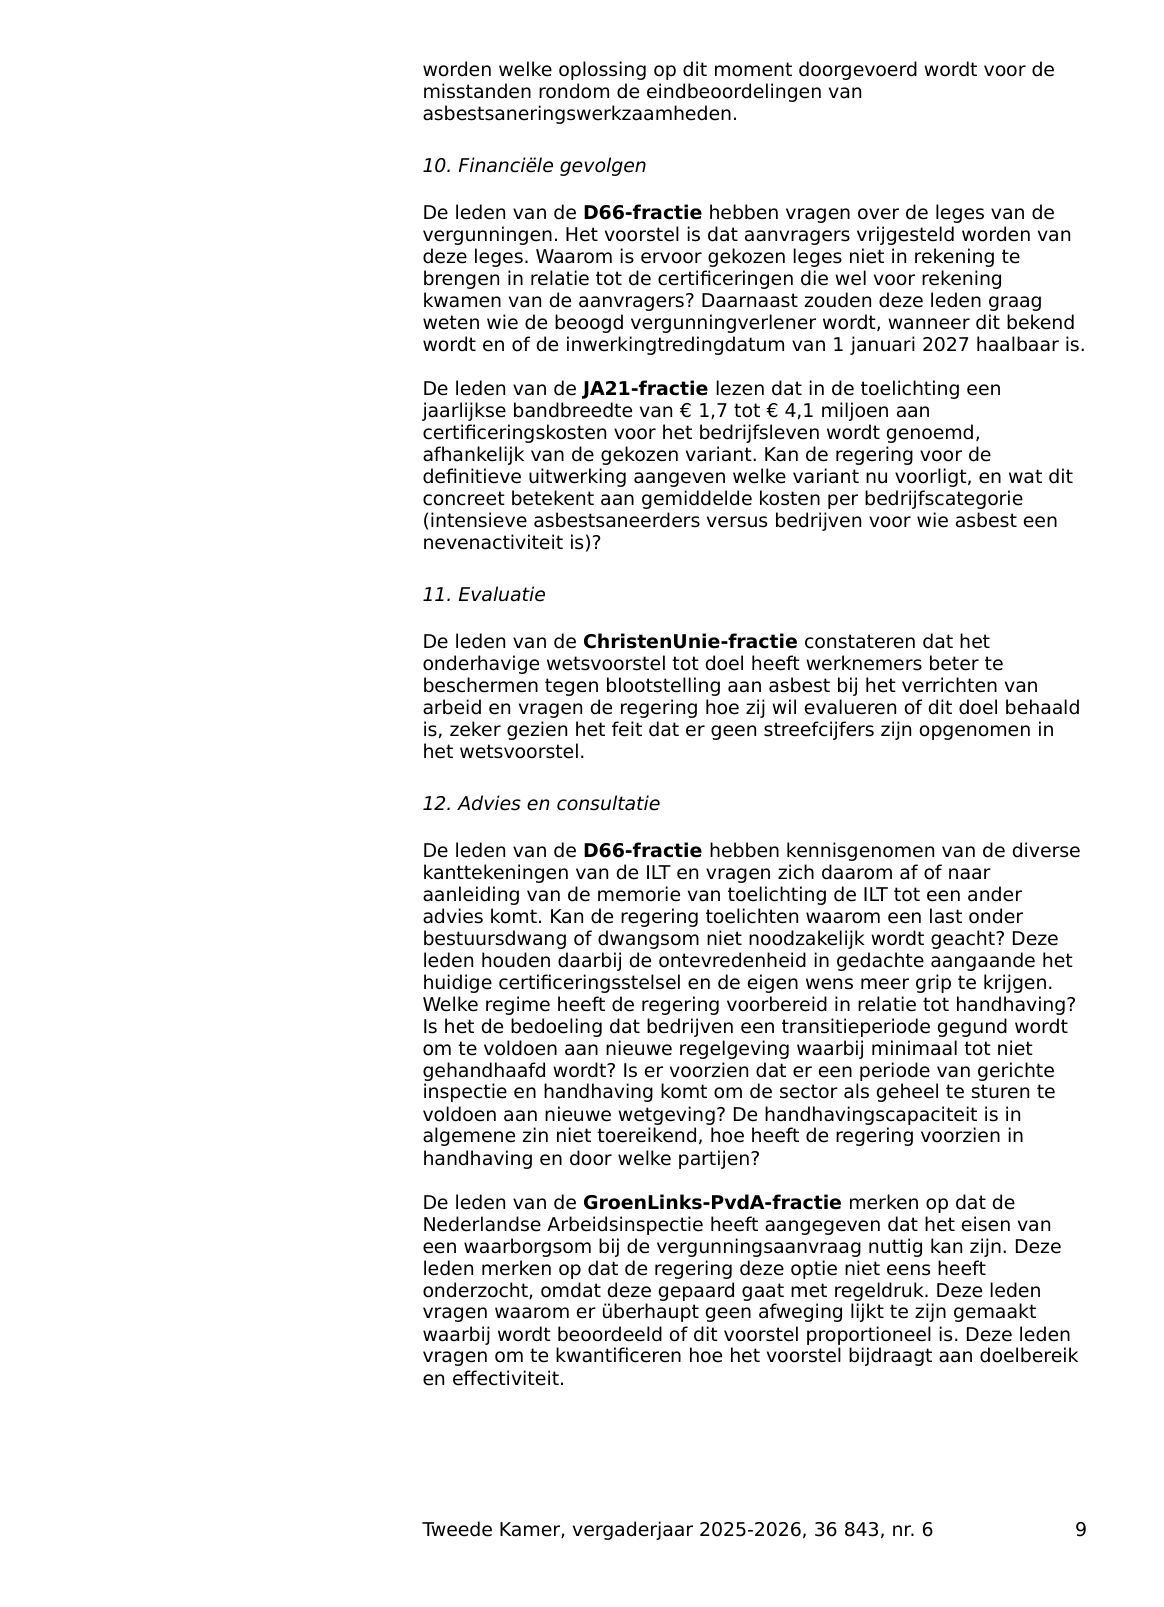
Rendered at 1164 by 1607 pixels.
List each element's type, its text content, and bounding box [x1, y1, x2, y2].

text worden welke oplossing op dit moment doorgevoerd wordt voor de misstanden rondom de eindbeoordelingen van asbestsaneringswerkzaamheden. [422, 59, 1087, 125]
subtitle 12. Advies en consultatie [422, 793, 1087, 815]
text De leden van de JA21-fractie lezen dat in de toelichting een jaarlijkse bandbreedte van € 1,7 tot € 4,1 miljoen aan certificeringskosten voor het bedrijfsleven wordt genoemd, afhankelijk van de gekozen variant. Kan de regering voor de definitieve uitwerking aangeven welke variant nu voorligt, en wat dit concreet betekent aan gemiddelde kosten per bedrijfscategorie (intensieve asbestsaneerders versus bedrijven voor wie asbest een nevenactiviteit is)? [422, 378, 1087, 554]
text De leden van de GroenLinks-PvdA-fractie merken op dat de Nederlandse Arbeidsinspectie heeft aangegeven dat het eisen van een waarborgsom bij de vergunningsaanvraag nuttig kan zijn. Deze leden merken op dat de regering deze optie niet eens heeft onderzocht, omdat deze gepaard gaat met regeldruk. Deze leden vragen waarom er überhaupt geen afweging lijkt te zijn gemaakt waarbij wordt beoordeeld of dit voorstel proportioneel is. Deze leden vragen om te kwantificeren hoe het voorstel bijdraagt aan doelbereik en effectiviteit. [422, 1192, 1087, 1389]
text De leden van de D66-fractie hebben vragen over de leges van de vergunningen. Het voorstel is dat aanvragers vrijgesteld worden van deze leges. Waarom is ervoor gekozen leges niet in rekening te brengen in relatie tot de certificeringen die wel voor rekening kwamen van de aanvragers? Daarnaast zouden deze leden graag weten wie de beoogd vergunningverlener wordt, wanneer dit bekend wordt en of de inwerkingtredingdatum van 1 januari 2027 haalbaar is. [422, 202, 1087, 356]
text De leden van de ChristenUnie-fractie constateren dat het onderhavige wetsvoorstel tot doel heeft werknemers beter te beschermen tegen blootstelling aan asbest bij het verrichten van arbeid en vragen de regering hoe zij wil evalueren of dit doel behaald is, zeker gezien het feit dat er geen streefcijfers zijn opgenomen in het wetsvoorstel. [422, 631, 1087, 763]
subtitle 10. Financiële gevolgen [422, 155, 1087, 177]
subtitle 11. Evaluatie [422, 584, 1087, 606]
text De leden van de D66-fractie hebben kennisgenomen van de diverse kanttekeningen van de ILT en vragen zich daarom af of naar aanleiding van de memorie van toelichting de ILT tot een ander advies komt. Kan de regering toelichten waarom een last onder bestuursdwang of dwangsom niet noodzakelijk wordt geacht? Deze leden houden daarbij de ontevredenheid in gedachte aangaande het huidige certificeringsstelsel en de eigen wens meer grip te krijgen. Welke regime heeft de regering voorbereid in relatie tot handhaving? Is het de bedoeling dat bedrijven een transitieperiode gegund wordt om te voldoen aan nieuwe regelgeving waarbij minimaal tot niet gehandhaafd wordt? Is er voorzien dat er een periode van gerichte inspectie en handhaving komt om de sector als geheel te sturen te voldoen aan nieuwe wetgeving? De handhavingscapaciteit is in algemene zin niet toereikend, hoe heeft de regering voorzien in handhaving en door welke partijen? [422, 840, 1087, 1169]
